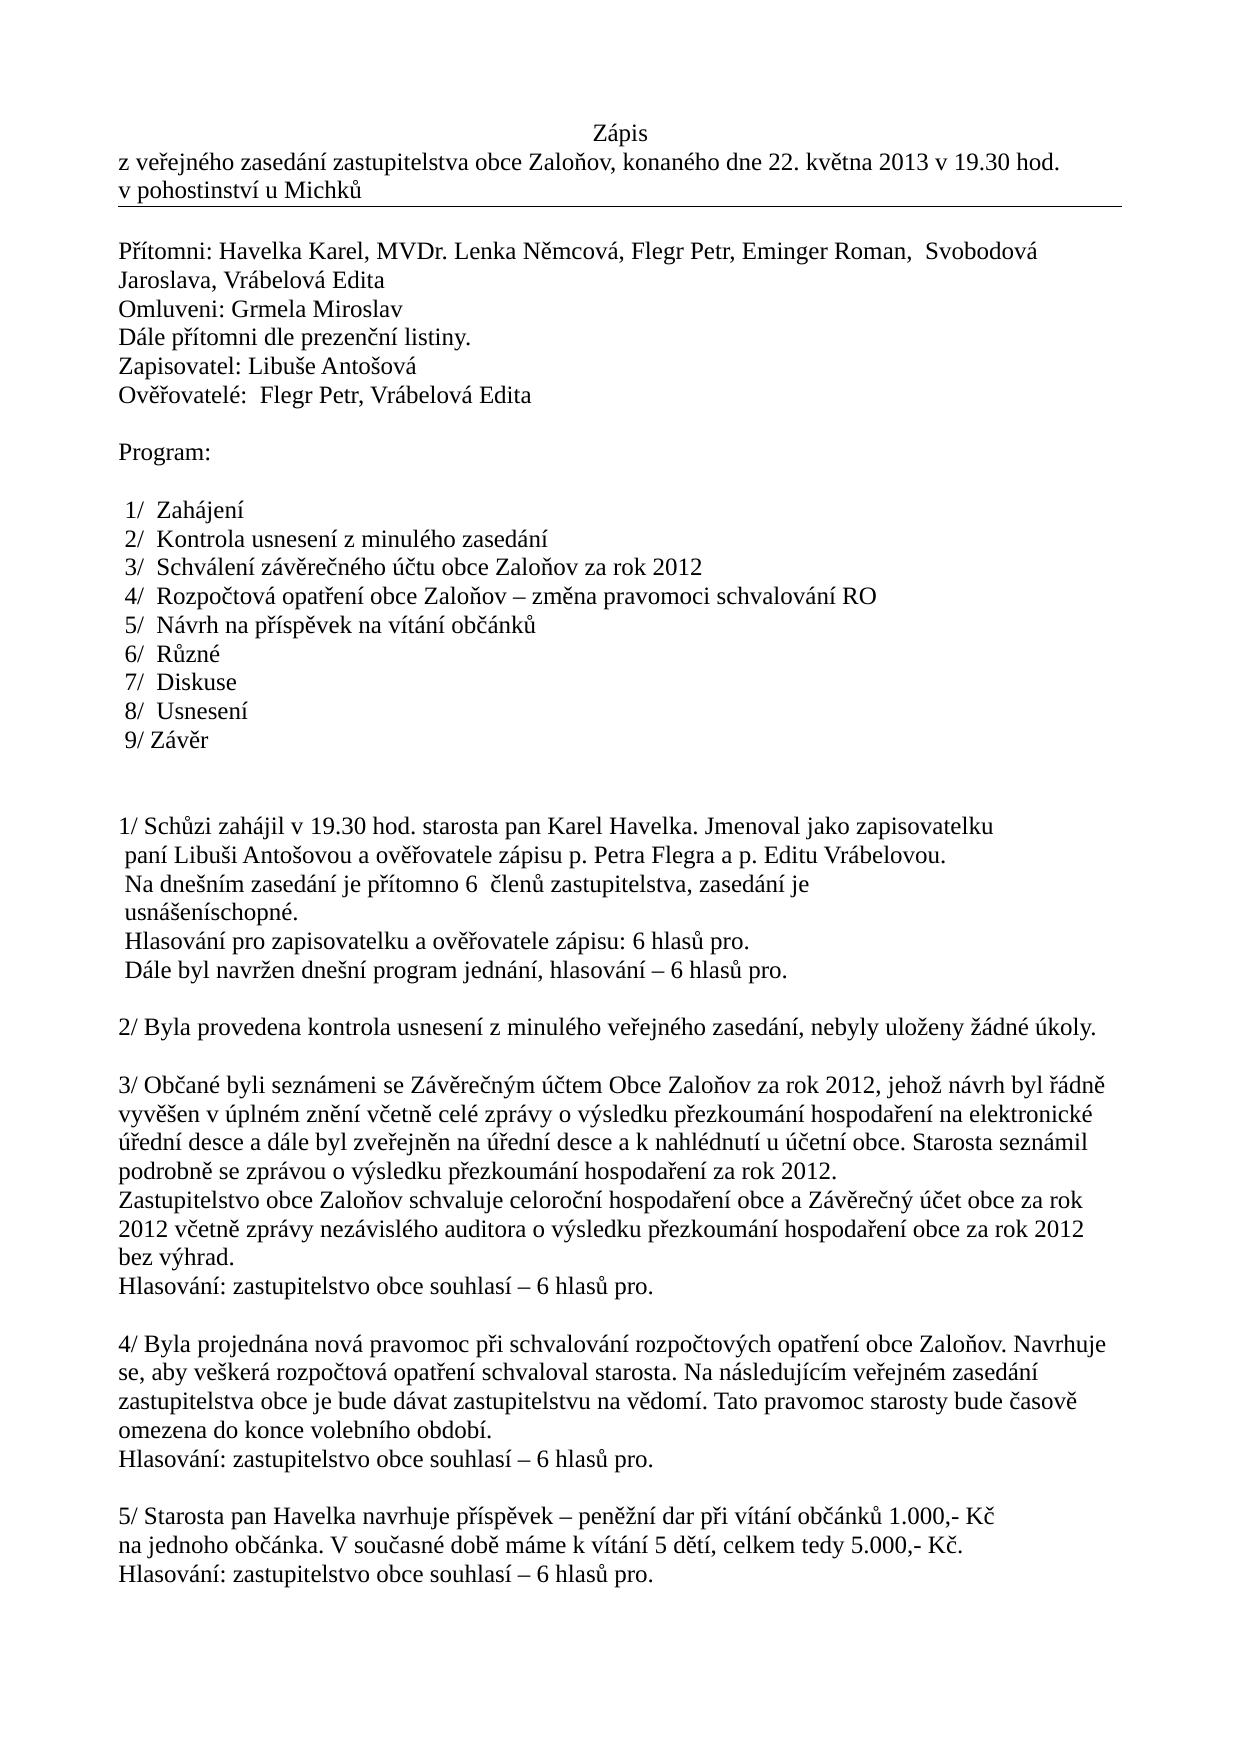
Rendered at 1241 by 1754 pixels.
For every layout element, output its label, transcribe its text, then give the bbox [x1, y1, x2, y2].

text 3/ Schválení závěrečného účtu obce Zaloňov za rok 2012 [118, 552, 1122, 581]
text 7/ Diskuse [118, 667, 1122, 696]
text 6/ Různé [118, 639, 1122, 667]
text 3/ Občané byli seznámeni se Závěrečným účtem Obce Zaloňov za rok 2012, jehož návrh byl řádně vyvěšen v úplném znění včetně celé zprávy o výsledku přezkoumání hospodaření na elektronické úřední desce a dále byl zveřejněn na úřední desce a k nahlédnutí u účetní obce. Starosta seznámil podrobně se zprávou o výsledku přezkoumání hospodaření za rok 2012. [118, 1070, 1122, 1185]
text Zastupitelstvo obce Zaloňov schvaluje celoroční hospodaření obce a Závěrečný účet obce za rok 2012 včetně zprávy nezávislého auditora o výsledku přezkoumání hospodaření obce za rok 2012 bez výhrad. [118, 1185, 1122, 1271]
text z veřejného zasedání zastupitelstva obce Zaloňov, konaného dne 22. května 2013 v 19.30 hod. v pohostinství u Michků [118, 147, 1122, 206]
text 4/ Byla projednána nová pravomoc při schvalování rozpočtových opatření obce Zaloňov. Navrhuje se, aby veškerá rozpočtová opatření schvaloval starosta. Na následujícím veřejném zasedání zastupitelstva obce je bude dávat zastupitelstvu na vědomí. Tato pravomoc starosty bude časově omezena do konce volebního období. [118, 1329, 1122, 1444]
text 5/ Návrh na příspěvek na vítání občánků [118, 610, 1122, 639]
text Hlasování: zastupitelstvo obce souhlasí – 6 hlasů pro. [118, 1559, 1122, 1587]
text 9/ Závěr [118, 725, 1122, 754]
text Zápis [118, 118, 1122, 147]
text na jednoho občánka. V současné době máme k vítání 5 dětí, celkem tedy 5.000,- Kč. [118, 1530, 1122, 1559]
text Zapisovatel: Libuše Antošová [118, 351, 1122, 380]
text Přítomni: Havelka Karel, MVDr. Lenka Němcová, Flegr Petr, Eminger Roman, Svobodová Jaroslava, Vrábelová Edita [118, 236, 1122, 294]
text Program: [118, 437, 1122, 466]
text Hlasování: zastupitelstvo obce souhlasí – 6 hlasů pro. [118, 1271, 1122, 1300]
text Dále přítomni dle prezenční listiny. [118, 322, 1122, 351]
text paní Libuši Antošovou a ověřovatele zápisu p. Petra Flegra a p. Editu Vrábelovou. [118, 840, 1122, 869]
text 2/ Byla provedena kontrola usnesení z minulého veřejného zasedání, nebyly uloženy žádné úkoly. [118, 1012, 1122, 1041]
text Na dnešním zasedání je přítomno 6 členů zastupitelstva, zasedání je [118, 869, 1122, 897]
text Omluveni: Grmela Miroslav [118, 294, 1122, 322]
text 8/ Usnesení [118, 696, 1122, 725]
text Ověřovatelé: Flegr Petr, Vrábelová Edita [118, 380, 1122, 409]
text Hlasování: zastupitelstvo obce souhlasí – 6 hlasů pro. [118, 1444, 1122, 1472]
text Dále byl navržen dnešní program jednání, hlasování – 6 hlasů pro. [118, 955, 1122, 984]
text usnášeníschopné. [118, 897, 1122, 926]
text Hlasování pro zapisovatelku a ověřovatele zápisu: 6 hlasů pro. [118, 926, 1122, 955]
text 1/ Zahájení [118, 495, 1122, 524]
text 5/ Starosta pan Havelka navrhuje příspěvek – peněžní dar při vítání občánků 1.000,- Kč [118, 1501, 1122, 1530]
text 4/ Rozpočtová opatření obce Zaloňov – změna pravomoci schvalování RO [118, 581, 1122, 610]
text 1/ Schůzi zahájil v 19.30 hod. starosta pan Karel Havelka. Jmenoval jako zapisovatelku [118, 811, 1122, 840]
text 2/ Kontrola usnesení z minulého zasedání [118, 524, 1122, 552]
